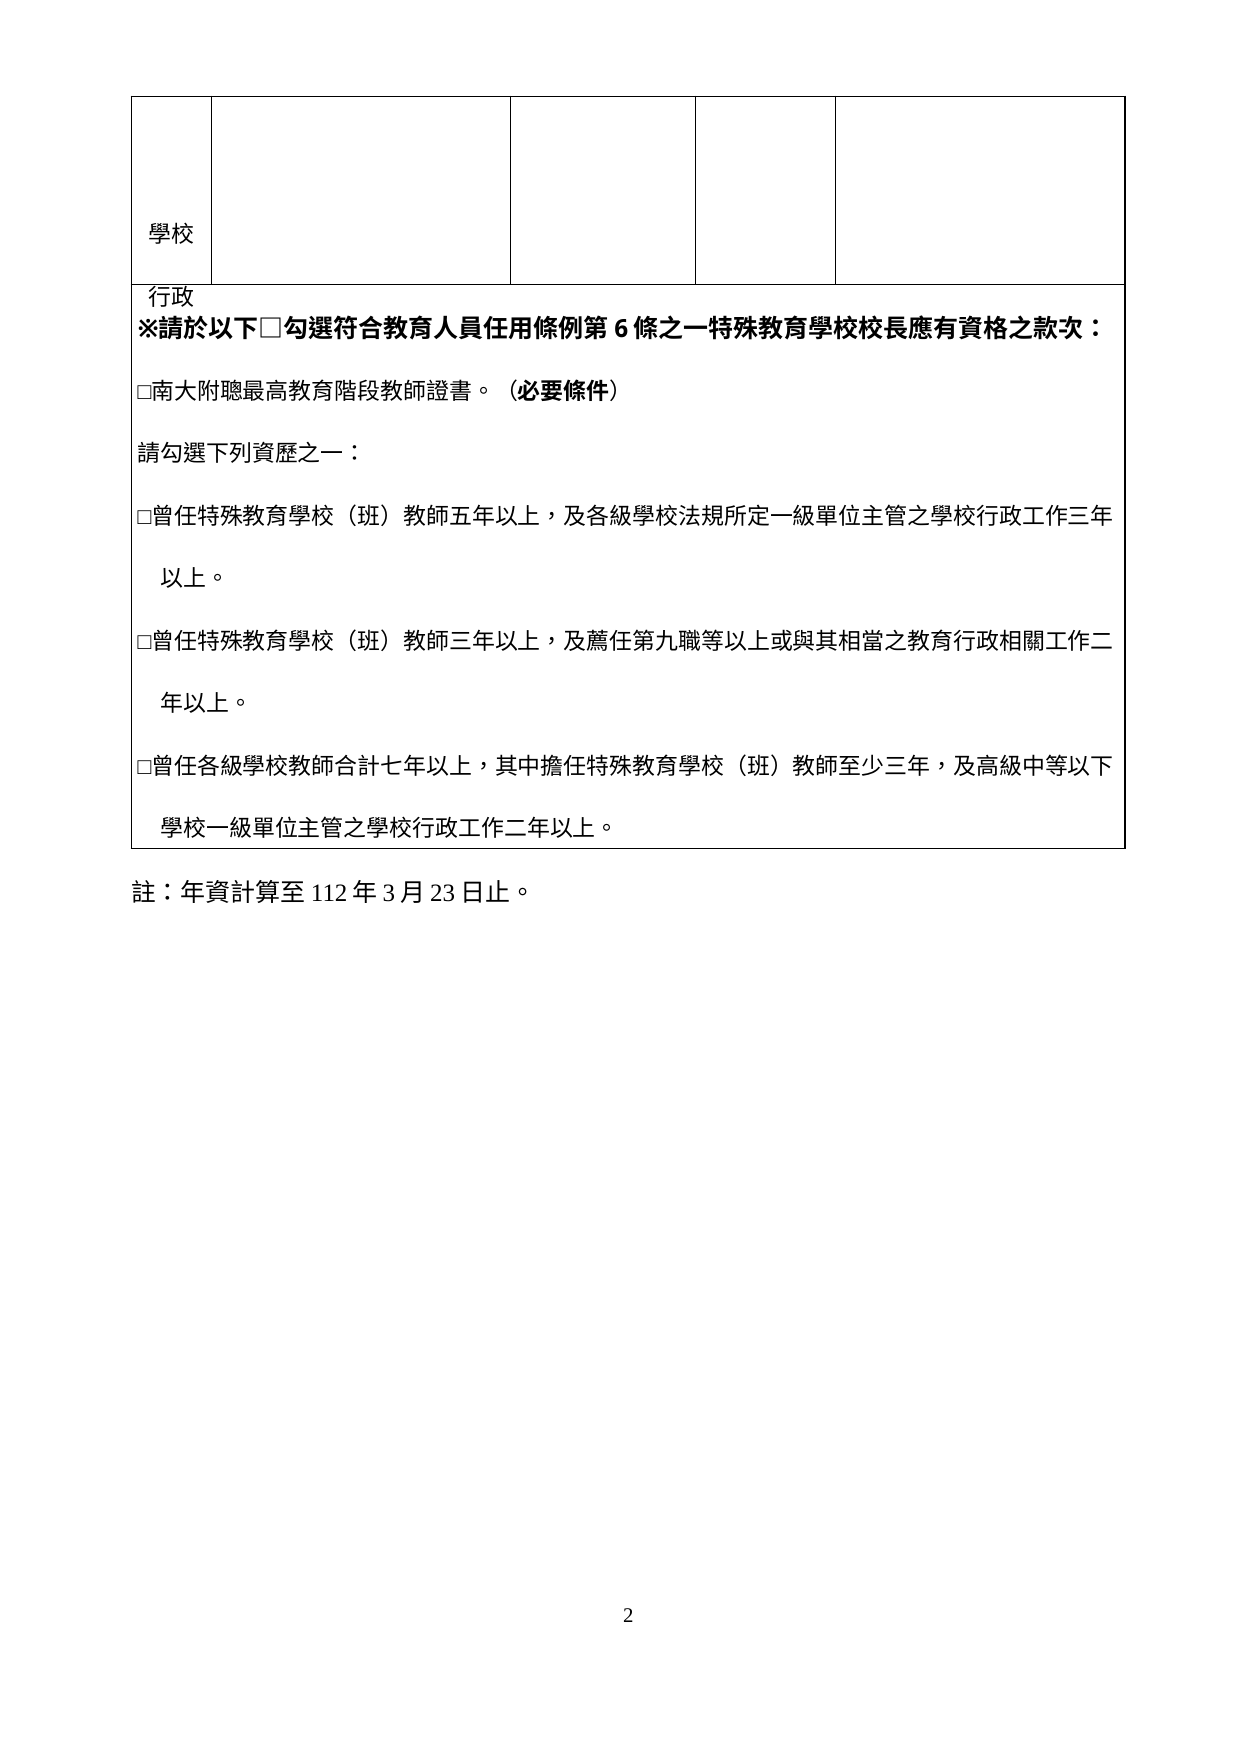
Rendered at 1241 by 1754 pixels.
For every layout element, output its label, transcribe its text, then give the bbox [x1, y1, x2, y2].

text 註：年資計算至112年3月23日止。 [131, 849, 1125, 911]
table_cell [511, 97, 695, 284]
table_cell ※請於以下□勾選符合教育人員任用條例第6條之一特殊教育學校校長應有資格之款次： □南大附聰最高教育階段教師證書。（必要條件） 請勾選下列資歷之一： □曾任特殊教育學校（班）教師五年以上，及各級學校法規所定一級單位主管之學校行政工作三年以上。 □曾任特殊教育學校（班）教師三年以上，及薦任第九職等以上或與其相當之教育行政相關工作二年以上。 □曾任各級學校教師合計七年以上，其中擔任特殊教育學校（班）教師至少三年，及高級中等以下學校一級單位主管之學校行政工作二年以上。 [132, 285, 1124, 848]
table_cell [212, 97, 510, 284]
table_cell [836, 97, 1124, 284]
table_cell 相關 經歷 (含一級單 位主 管之 學校 行政 工作) [132, 97, 211, 284]
table_cell [696, 97, 835, 284]
